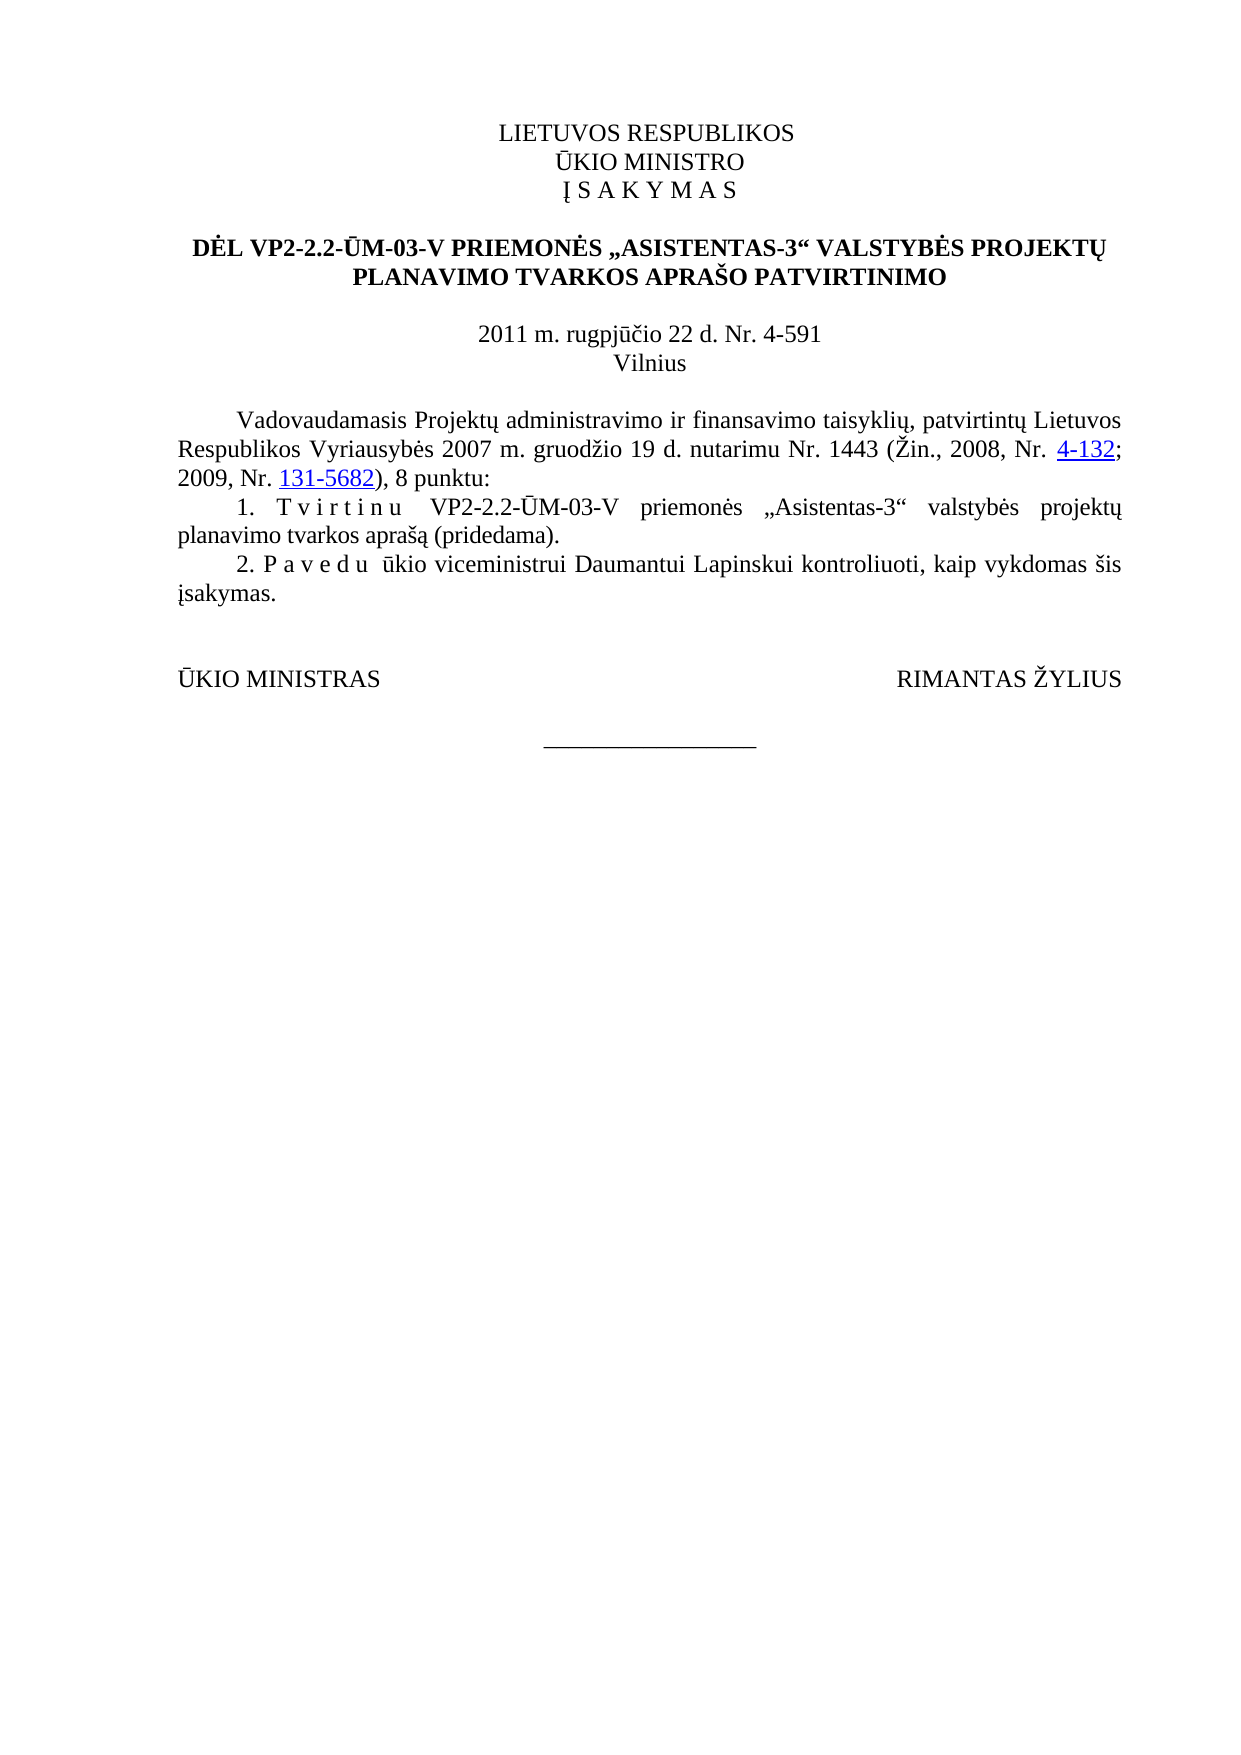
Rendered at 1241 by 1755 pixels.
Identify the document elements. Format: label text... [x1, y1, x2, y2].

text ĮSAKYMAS [177, 176, 1122, 204]
text 2. Pavedu ūkio viceministrui Daumantui Lapinskui kontroliuoti, kaip vykdomas šis įsakymas. [177, 549, 1122, 607]
text Vilnius [177, 348, 1122, 377]
text ŪKIO MINISTRO [177, 147, 1122, 176]
text 2011 m. rugpjūčio 22 d. Nr. 4-591 [177, 319, 1122, 348]
text LIETUVOS RESPUBLIKOS [177, 118, 1122, 147]
text Vadovaudamasis Projektų administravimo ir finansavimo taisyklių, patvirtintų Lietuvos Respublikos Vyriausybės 2007 m. gruodžio 19 d. nutarimu Nr. 1443 (Žin., 2008, Nr. 4-132; 2009, Nr. 131-5682), 8 punktu: [177, 406, 1122, 492]
text DĖL VP2-2.2-ŪM-03-V PRIEMONĖS „ASISTENTAS-3“ VALSTYBĖS PROJEKTŲ PLANAVIMO TVARKOS APRAŠO PATVIRTINIMO [177, 233, 1122, 291]
text Ūkio ministras Rimantas Žylius [177, 664, 1122, 693]
text 1. Tvirtinu VP2-2.2-ŪM-03-V priemonės „Asistentas-3“ valstybės projektų planavimo tvarkos aprašą (pridedama). [177, 492, 1122, 549]
text _________________ [177, 722, 1122, 751]
